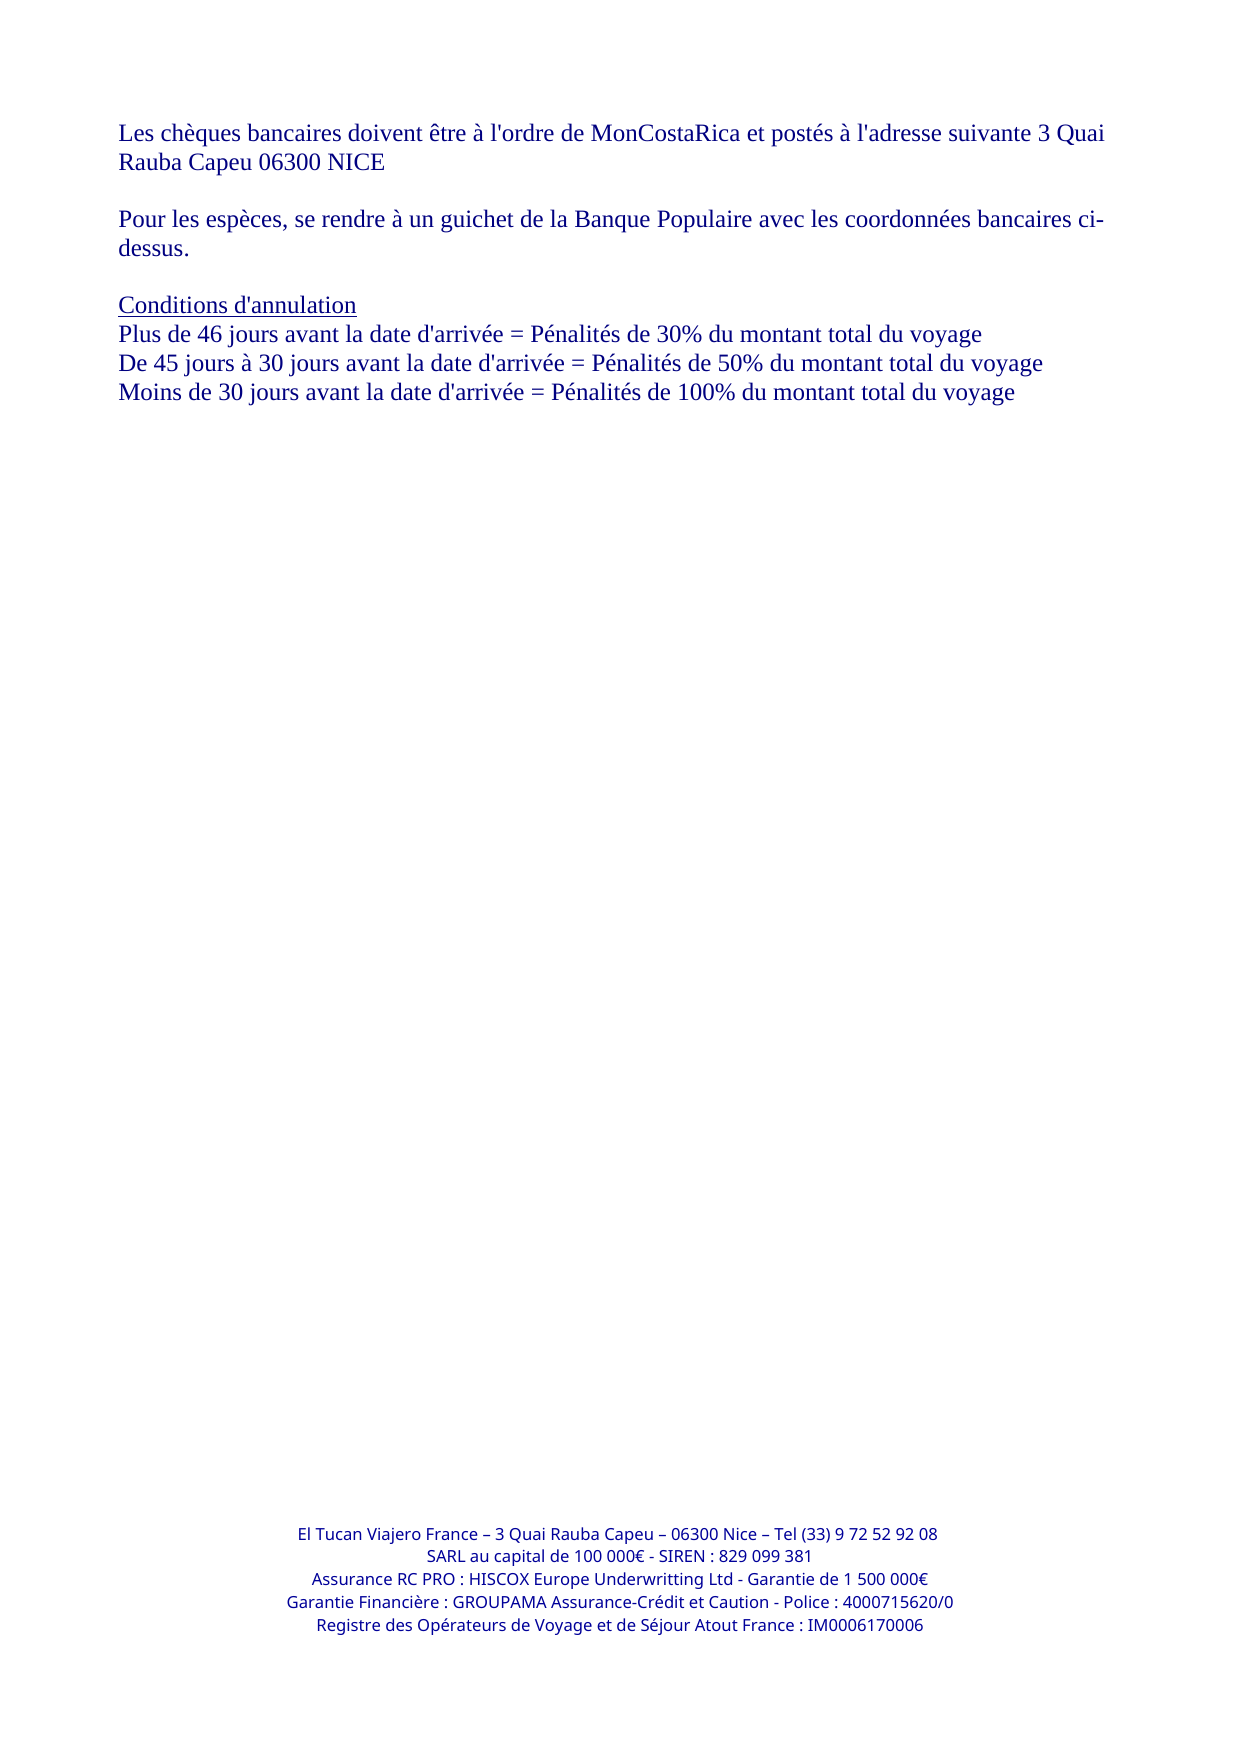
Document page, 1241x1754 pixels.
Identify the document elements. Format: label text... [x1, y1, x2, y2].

text De 45 jours à 30 jours avant la date d'arrivée = Pénalités de 50% du montant total du voyage [118, 348, 1122, 377]
text Pour les espèces, se rendre à un guichet de la Banque Populaire avec les coordonnées bancaires ci-dessus. [118, 204, 1122, 262]
text Conditions d'annulation [118, 291, 1122, 319]
text Plus de 46 jours avant la date d'arrivée = Pénalités de 30% du montant total du voyage [118, 319, 1122, 348]
text Moins de 30 jours avant la date d'arrivée = Pénalités de 100% du montant total du voyage [118, 377, 1122, 406]
text Les chèques bancaires doivent être à l'ordre de MonCostaRica et postés à l'adresse suivante 3 Quai Rauba Capeu 06300 NICE [118, 118, 1122, 176]
